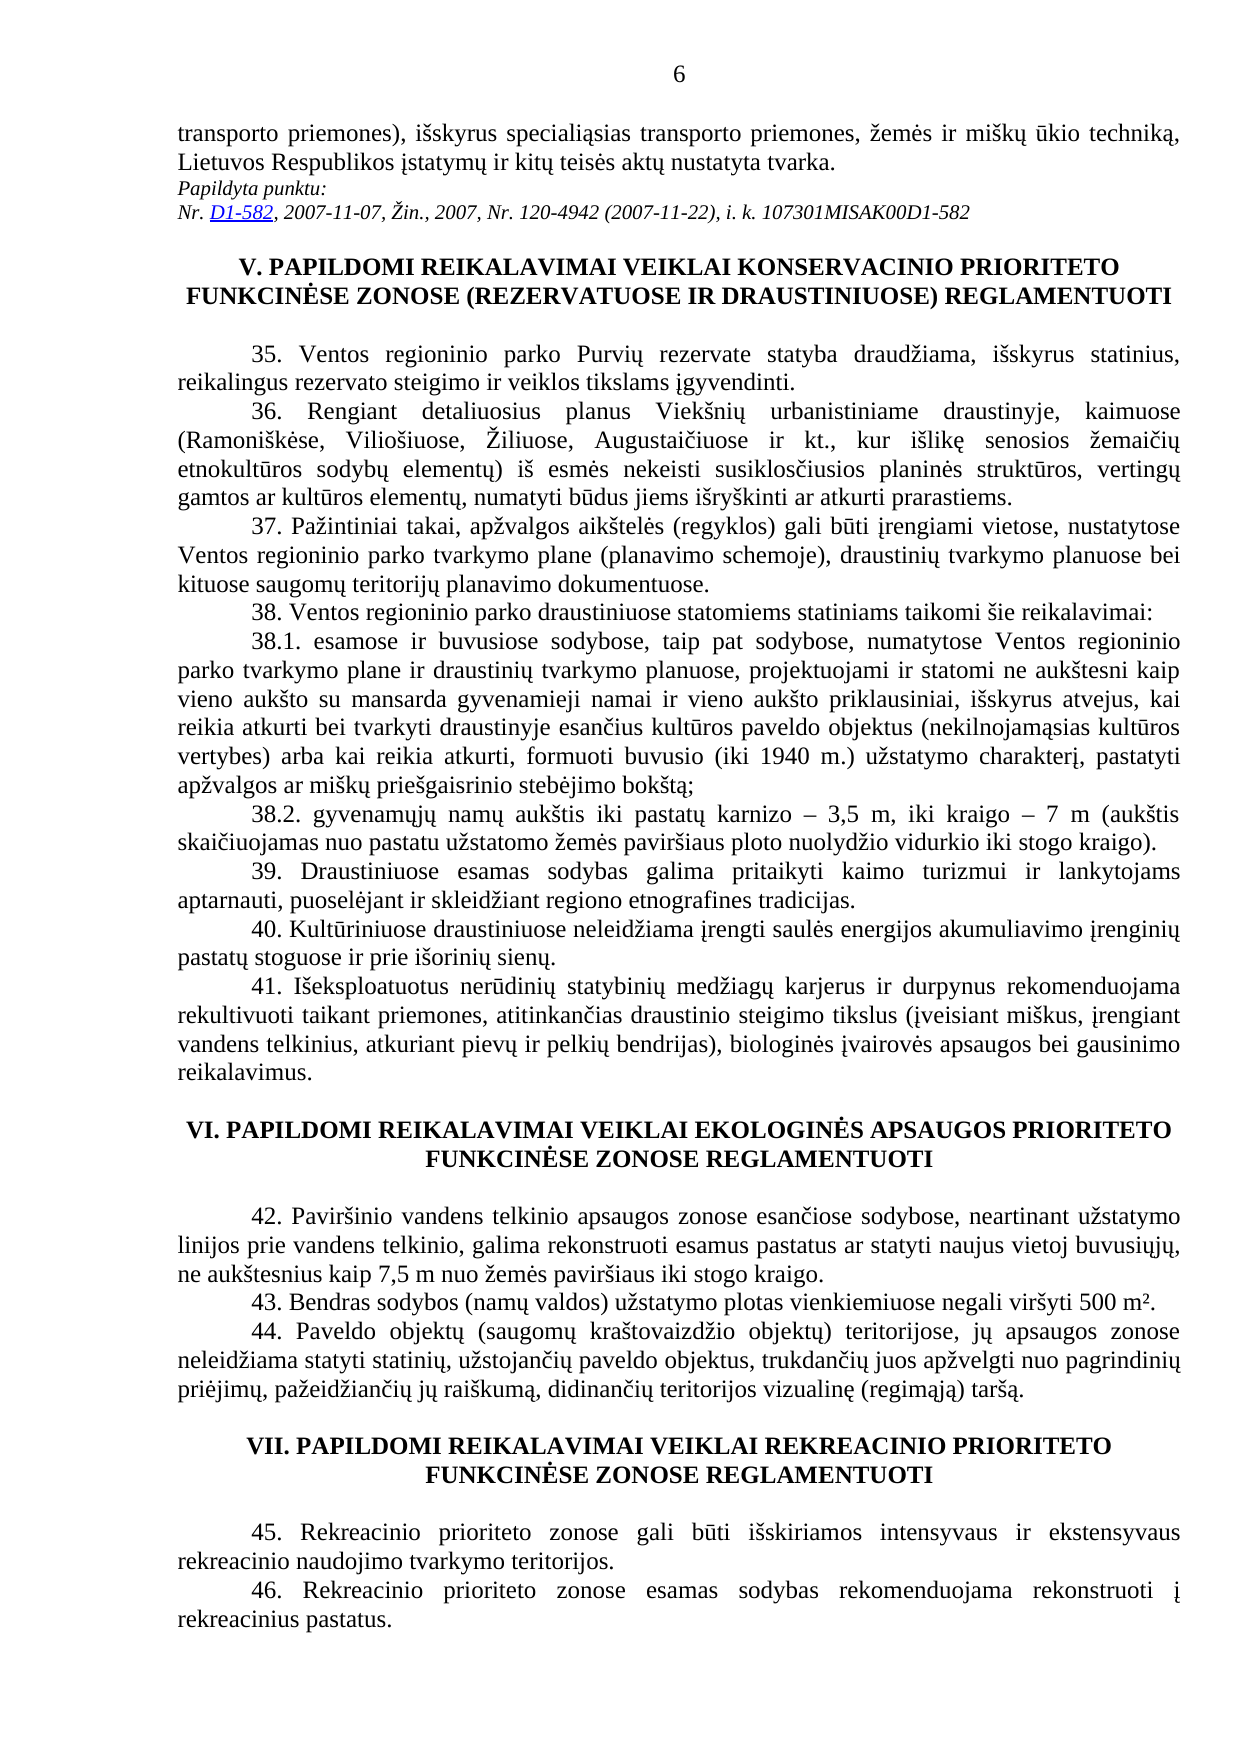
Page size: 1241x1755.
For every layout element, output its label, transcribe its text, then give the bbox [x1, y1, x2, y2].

text V. PAPILDOMI REIKALAVIMAI VEIKLAI Konservacinio prioriteto funkcinėsE zonosE (rezervatUOSE ir draustiniUOSE) REGLAMENTUOTI [177, 252, 1181, 310]
text VII. PAPILDOMI REIKALAVIMAI VEIKLAI rekreacinio prioriteto funkcinėSE zonOSE REGLAMENTUOTI [177, 1431, 1181, 1489]
text 35. Ventos regioninio parko Purvių rezervate statyba draudžiama, išskyrus statinius, reikalingus rezervato steigimo ir veiklos tikslams įgyvendinti. [177, 339, 1181, 396]
text 38. Ventos regioninio parko draustiniuose statomiems statiniams taikomi šie reikalavimai: [177, 597, 1181, 626]
text Papildyta punktu: [177, 176, 1181, 200]
text 39. Draustiniuose esamas sodybas galima pritaikyti kaimo turizmui ir lankytojams aptarnauti, puoselėjant ir skleidžiant regiono etnografines tradicijas. [177, 856, 1181, 914]
text 43. Bendras sodybos (namų valdos) užstatymo plotas vienkiemiuose negali viršyti 500 m². [177, 1287, 1181, 1316]
text 36. Rengiant detaliuosius planus Viekšnių urbanistiniame draustinyje, kaimuose (Ramoniškėse, Viliošiuose, Žiliuose, Augustaičiuose ir kt., kur išlikę senosios žemaičių etnokultūros sodybų elementų) iš esmės nekeisti susiklosčiusios planinės struktūros, vertingų gamtos ar kultūros elementų, numatyti būdus jiems išryškinti ar atkurti prarastiems. [177, 396, 1181, 511]
text 42. Paviršinio vandens telkinio apsaugos zonose esančiose sodybose, neartinant užstatymo linijos prie vandens telkinio, galima rekonstruoti esamus pastatus ar statyti naujus vietoj buvusiųjų, ne aukštesnius kaip 7,5 m nuo žemės paviršiaus iki stogo kraigo. [177, 1201, 1181, 1287]
text 46. Rekreacinio prioriteto zonose esamas sodybas rekomenduojama rekonstruoti į rekreacinius pastatus. [177, 1575, 1181, 1632]
text Nr. D1-582, 2007-11-07, Žin., 2007, Nr. 120-4942 (2007-11-22), i. k. 107301MISAK00D1-582 [177, 200, 1181, 224]
text 38.1. esamose ir buvusiose sodybose, taip pat sodybose, numatytose Ventos regioninio parko tvarkymo plane ir draustinių tvarkymo planuose, projektuojami ir statomi ne aukštesni kaip vieno aukšto su mansarda gyvenamieji namai ir vieno aukšto priklausiniai, išskyrus atvejus, kai reikia atkurti bei tvarkyti draustinyje esančius kultūros paveldo objektus (nekilnojamąsias kultūros vertybes) arba kai reikia atkurti, formuoti buvusio (iki 1940 m.) užstatymo charakterį, pastatyti apžvalgos ar miškų priešgaisrinio stebėjimo bokštą; [177, 626, 1181, 799]
text 37. Pažintiniai takai, apžvalgos aikštelės (regyklos) gali būti įrengiami vietose, nustatytose Ventos regioninio parko tvarkymo plane (planavimo schemoje), draustinių tvarkymo planuose bei kituose saugomų teritorijų planavimo dokumentuose. [177, 511, 1181, 597]
text 38.2. gyvenamųjų namų aukštis iki pastatų karnizo – 3,5 m, iki kraigo – 7 m (aukštis skaičiuojamas nuo pastatu užstatomo žemės paviršiaus ploto nuolydžio vidurkio iki stogo kraigo). [177, 799, 1181, 856]
text 44. Paveldo objektų (saugomų kraštovaizdžio objektų) teritorijose, jų apsaugos zonose neleidžiama statyti statinių, užstojančių paveldo objektus, trukdančių juos apžvelgti nuo pagrindinių priėjimų, pažeidžiančių jų raiškumą, didinančių teritorijos vizualinę (regimąją) taršą. [177, 1316, 1181, 1402]
text 40. Kultūriniuose draustiniuose neleidžiama įrengti saulės energijos akumuliavimo įrenginių pastatų stoguose ir prie išorinių sienų. [177, 914, 1181, 971]
text 45. Rekreacinio prioriteto zonose gali būti išskiriamos intensyvaus ir ekstensyvaus rekreacinio naudojimo tvarkymo teritorijos. [177, 1517, 1181, 1575]
text transporto priemones), išskyrus specialiąsias transporto priemones, žemės ir miškų ūkio techniką, Lietuvos Respublikos įstatymų ir kitų teisės aktų nustatyta tvarka. [177, 118, 1181, 176]
text VI. PAPILDOMI REIKALAVIMAI VEIKLAI EKOLOGINĖS APSAUGOS prioriteto funkcinėSE zonOSE REGLAMENTUOTI [177, 1115, 1181, 1172]
text 41. Išeksploatuotus nerūdinių statybinių medžiagų karjerus ir durpynus rekomenduojama rekultivuoti taikant priemones, atitinkančias draustinio steigimo tikslus (įveisiant miškus, įrengiant vandens telkinius, atkuriant pievų ir pelkių bendrijas), biologinės įvairovės apsaugos bei gausinimo reikalavimus. [177, 971, 1181, 1086]
